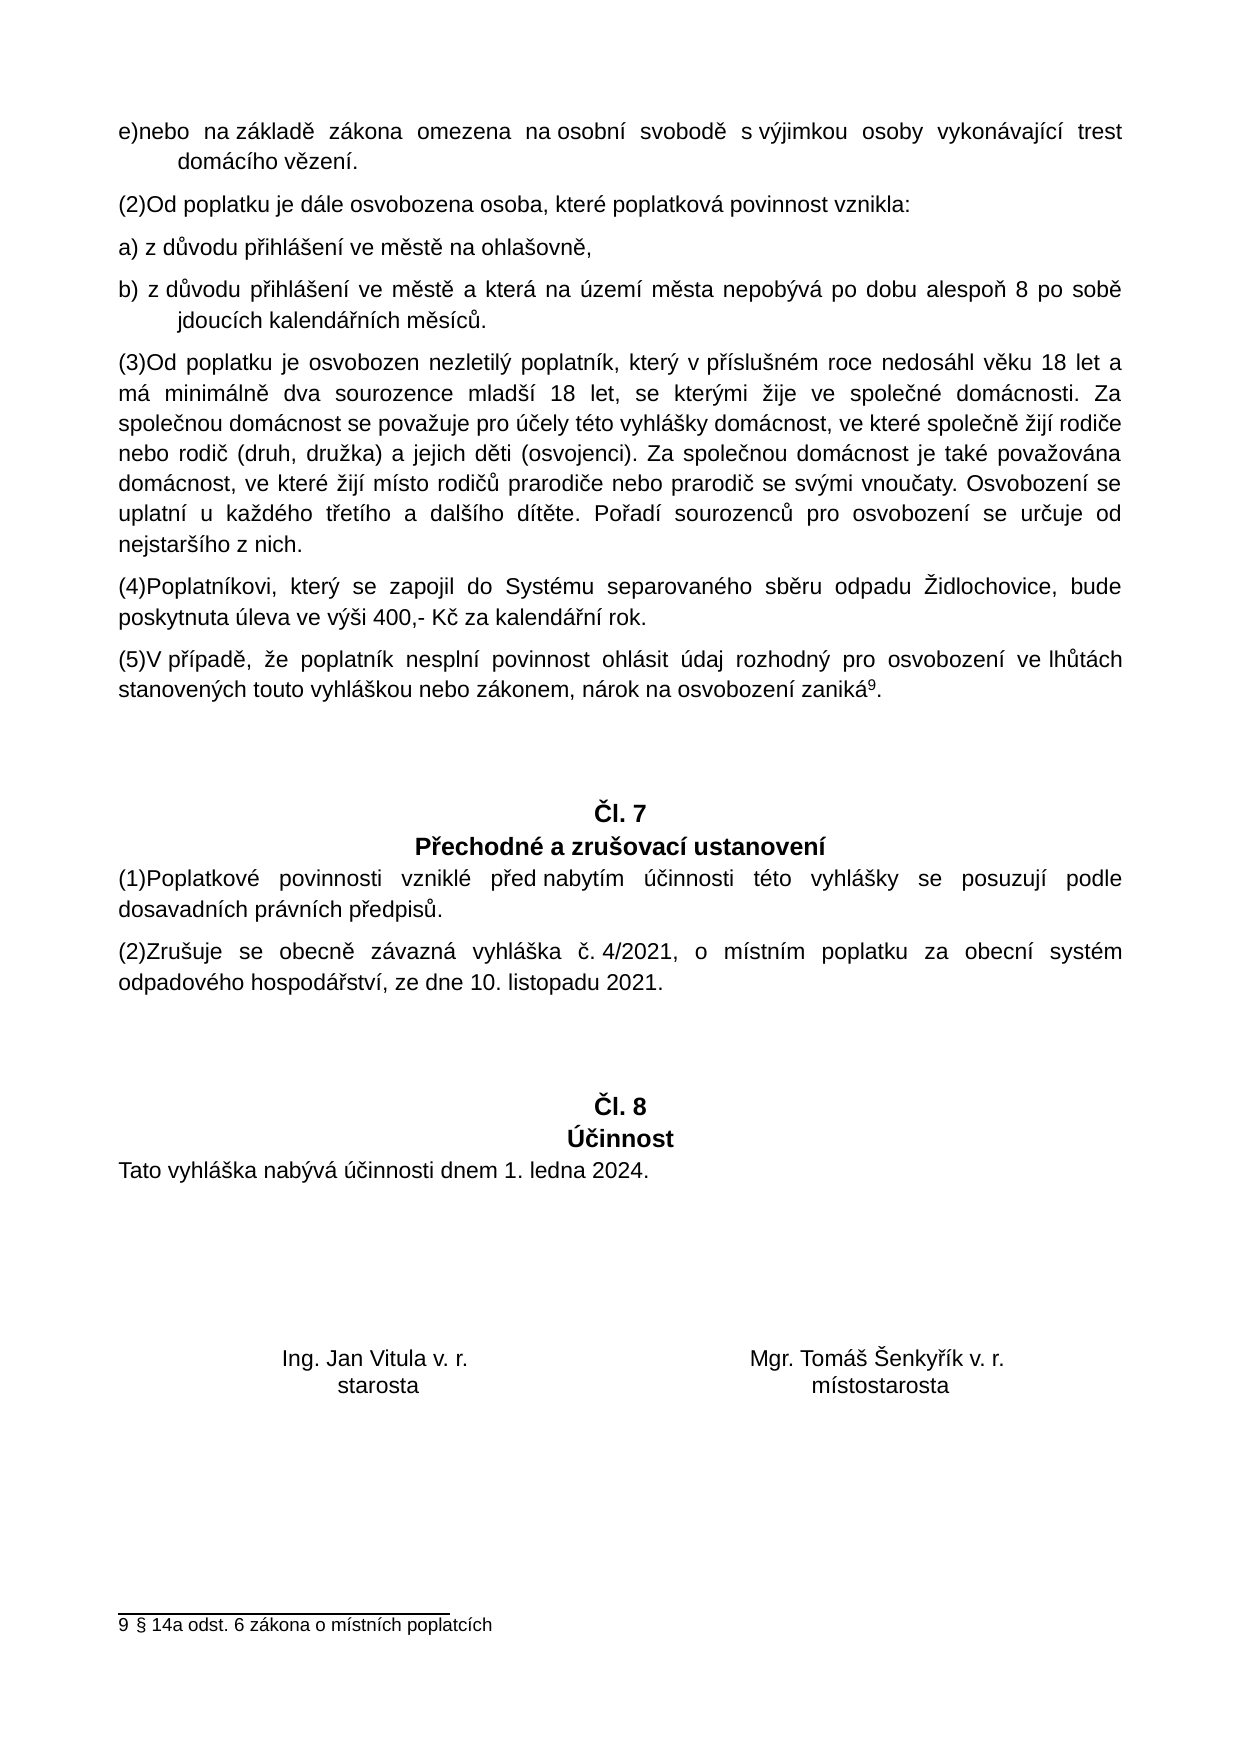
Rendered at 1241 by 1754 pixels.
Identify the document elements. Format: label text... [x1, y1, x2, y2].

list Od poplatku je osvobozen nezletilý poplatník, který v příslušném roce nedosáhl věku 18 let a má minimálně dva sourozence mladší 18 let, se kterými žije ve společné domácnosti. Za společnou domácnost se považuje pro účely této vyhlášky domácnost, ve které společně žijí rodiče nebo rodič (druh, družka) a jejich děti (osvojenci). Za společnou domácnost je také považována domácnost, ve které žijí místo rodičů prarodiče nebo prarodič se svými vnoučaty. Osvobození se uplatní u každého třetího a dalšího dítěte. Pořadí sourozenců pro osvobození se určuje od nejstaršího z nich. [118, 349, 1122, 557]
text Tato vyhláška nabývá účinnosti dnem 1. ledna 2024. [118, 1157, 1122, 1184]
list Poplatkové povinnosti vzniklé před nabytím účinnosti této vyhlášky se posuzují podle dosavadních právních předpisů. [118, 865, 1122, 922]
list z důvodu přihlášení ve městě a která na území města nepobývá po dobu alespoň 8 po sobě jdoucích kalendářních měsíců. [118, 276, 1122, 333]
subtitle Čl. 7 Přechodné a zrušovací ustanovení [118, 799, 1122, 861]
list z důvodu přihlášení ve městě na ohlašovně, [118, 234, 1122, 260]
list Poplatníkovi, který se zapojil do Systému separovaného sběru odpadu Židlochovice, bude poskytnuta úleva ve výši 400,- Kč za kalendářní rok. [118, 573, 1122, 630]
list V případě, že poplatník nesplní povinnost ohlásit údaj rozhodný pro osvobození ve lhůtách stanovených touto vyhláškou nebo zákonem, nárok na osvobození zaniká. [118, 646, 1122, 703]
list Zrušuje se obecně závazná vyhláška č. 4/2021, o místním poplatku za obecní systém odpadového hospodářství, ze dne 10. listopadu 2021. [118, 938, 1122, 995]
list Od poplatku je dále osvobozena osoba, které poplatková povinnost vznikla: [118, 191, 1122, 217]
subtitle Čl. 8 Účinnost [118, 1091, 1122, 1153]
table_header Ing. Jan Vitula v. r. starosta [124, 1286, 626, 1404]
list nebo na základě zákona omezena na osobní svobodě s výjimkou osoby vykonávající trest domácího vězení. [118, 118, 1122, 175]
table_header Mgr. Tomáš Šenkyřík v. r. místostarosta [626, 1286, 1128, 1404]
list § 14a odst. 6 zákona o místních poplatcích [118, 1614, 1122, 1635]
